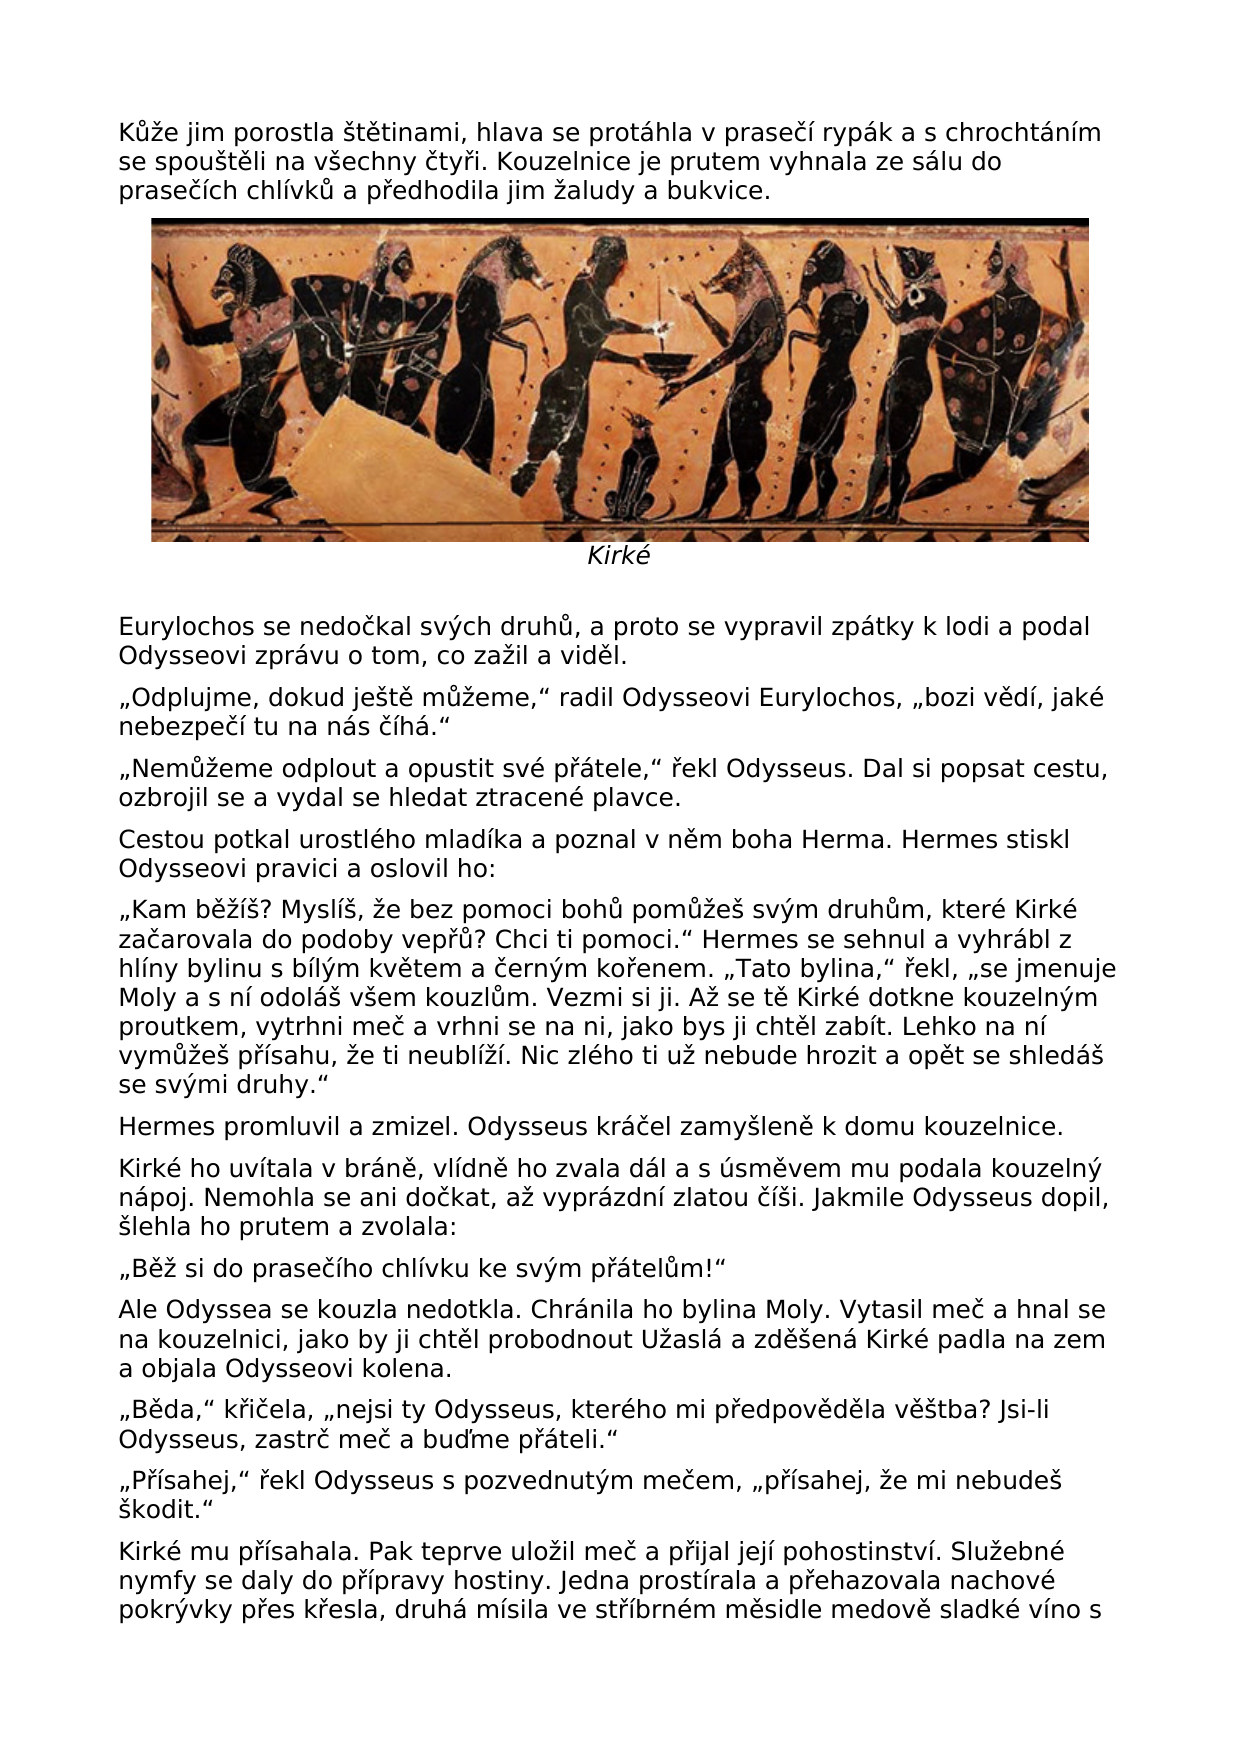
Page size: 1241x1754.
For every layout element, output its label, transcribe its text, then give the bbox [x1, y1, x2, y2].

text Kirké mu přísahala. Pak teprve uložil meč a přijal její pohostinství. Služebné nymfy se daly do přípravy hostiny. Jedna prostírala a přehazovala nachové pokrývky přes křesla, druhá mísila ve stříbrném měsidle medově sladké víno s [118, 1537, 1122, 1625]
text Kůže jim porostla štětinami, hlava se protáhla v prasečí rypák a s chrochtáním se spouštěli na všechny čtyři. Kouzelnice je prutem vyhnala ze sálu do prasečích chlívků a předhodila jim žaludy a bukvice. [118, 118, 1122, 206]
text Kirké [151, 542, 1089, 571]
text Cestou potkal urostlého mladíka a poznal v něm boha Herma. Hermes stiskl Odysseovi pravici a oslovil ho: [118, 825, 1122, 883]
text „Odplujme, dokud ještě můžeme,“ radil Odysseovi Eurylochos, „bozi vědí, jaké nebezpečí tu na nás číhá.“ [118, 683, 1122, 742]
text Hermes promluvil a zmizel. Odysseus kráčel zamyšleně k domu kouzelnice. [118, 1112, 1122, 1142]
text „Nemůžeme odplout a opustit své přátele,“ řekl Odysseus. Dal si popsat cestu, ozbrojil se a vydal se hledat ztracené plavce. [118, 754, 1122, 812]
text „Kam běžíš? Myslíš, že bez pomoci bohů pomůžeš svým druhům, které Kirké začarovala do podoby vepřů? Chci ti pomoci.“ Hermes se sehnul a vyhrábl z hlíny bylinu s bílým květem a černým kořenem. „Tato bylina,“ řekl, „se jmenuje Moly a s ní odoláš všem kouzlům. Vezmi si ji. Až se tě Kirké dotkne kouzelným proutkem, vytrhni meč a vrhni se na ni, jako bys ji chtěl zabít. Lehko na ní vymůžeš přísahu, že ti neublíží. Nic zlého ti už nebude hrozit a opět se shledáš se svými druhy.“ [118, 896, 1122, 1100]
text „Přísahej,“ řekl Odysseus s pozvednutým mečem, „přísahej, že mi nebudeš škodit.“ [118, 1467, 1122, 1525]
text „Běž si do prasečího chlívku ke svým přátelům!“ [118, 1254, 1122, 1283]
picture [151, 218, 1089, 542]
text „Běda,“ křičela, „nejsi ty Odysseus, kterého mi předpověděla věštba? Jsi-li Odysseus, zastrč meč a buďme přáteli.“ [118, 1396, 1122, 1454]
text Kirké ho uvítala v bráně, vlídně ho zvala dál a s úsměvem mu podala kouzelný nápoj. Nemohla se ani dočkat, až vyprázdní zlatou číši. Jakmile Odysseus dopil, šlehla ho prutem a zvolala: [118, 1154, 1122, 1242]
text Ale Odyssea se kouzla nedotkla. Chránila ho bylina Moly. Vytasil meč a hnal se na kouzelnici, jako by ji chtěl probodnout Užaslá a zděšená Kirké padla na zem a objala Odysseovi kolena. [118, 1296, 1122, 1383]
text Eurylochos se nedočkal svých druhů, a proto se vypravil zpátky k lodi a podal Odysseovi zprávu o tom, co zažil a viděl. [118, 612, 1122, 671]
